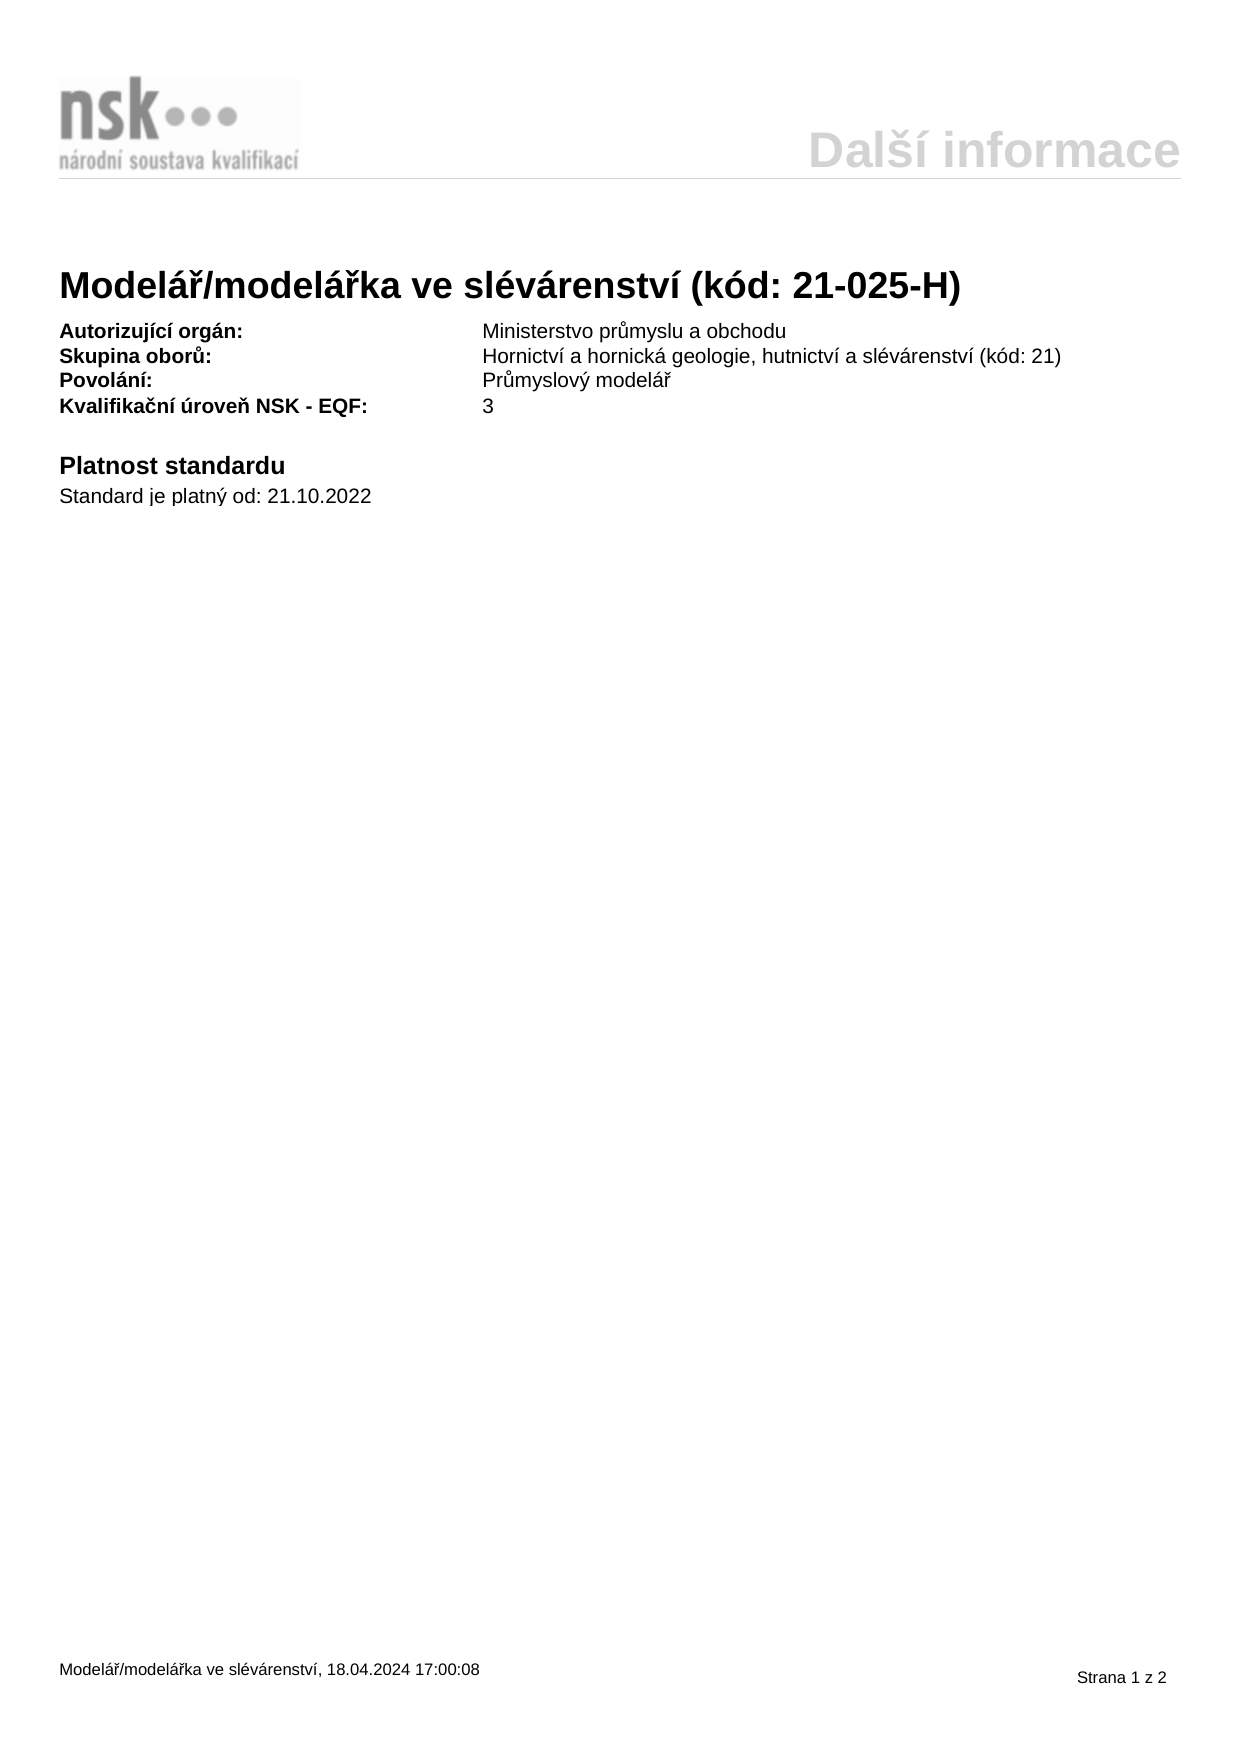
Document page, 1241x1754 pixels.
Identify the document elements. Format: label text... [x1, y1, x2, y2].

table_cell [861, 307, 1167, 319]
table_cell [619, 506, 627, 806]
table_cell Hornictví a hornická geologie, hutnictví a slévárenství (kód: 21) [482, 344, 1181, 368]
table_cell [59, 1384, 119, 1659]
table_cell [119, 418, 482, 447]
table_cell [619, 1384, 627, 1659]
table_cell Standard je platný od: 21.10.2022 [59, 484, 1181, 506]
table_cell [619, 418, 627, 447]
picture [58, 59, 620, 172]
table_cell [1167, 307, 1181, 319]
table_cell Modelář/modelářka ve slévárenství, 18.04.2024 17:00:08 [59, 1660, 861, 1696]
table_cell [119, 196, 482, 224]
table_cell [482, 307, 619, 319]
table_header Další informace [627, 59, 1181, 178]
table_cell [1167, 196, 1181, 224]
table_cell [861, 1384, 1167, 1659]
table_cell [627, 506, 861, 806]
table_cell [59, 172, 119, 178]
table_cell [619, 196, 627, 224]
table_cell [861, 1106, 1167, 1383]
table_cell [119, 806, 482, 1106]
table_cell [627, 1106, 861, 1383]
table_cell [619, 172, 627, 178]
table_cell [627, 418, 861, 447]
table_cell [1167, 506, 1181, 806]
table_cell [59, 506, 119, 806]
table_cell [59, 196, 119, 224]
table_cell [619, 307, 627, 319]
table_cell [59, 418, 119, 447]
table_cell [482, 1384, 619, 1659]
table_cell [1167, 418, 1181, 447]
table_cell [861, 196, 1167, 224]
table_cell [861, 418, 1167, 447]
table_cell Ministerstvo průmyslu a obchodu [482, 319, 1181, 344]
table_cell 3 [482, 394, 1181, 417]
table_cell [482, 172, 619, 178]
table_cell [627, 196, 861, 224]
table_cell Modelář/modelářka ve slévárenství (kód: 21-025-H) [59, 224, 1181, 307]
table_cell Povolání: [59, 368, 482, 392]
table_cell [619, 1106, 627, 1383]
table_cell [119, 172, 482, 178]
table_cell [59, 806, 119, 1106]
table_cell Průmyslový modelář [482, 368, 1181, 393]
table_cell Autorizující orgán: [59, 319, 482, 343]
table_cell [59, 1106, 119, 1383]
table_cell [119, 307, 482, 319]
table_cell [627, 1384, 861, 1659]
table_cell [482, 196, 619, 224]
table_cell [1167, 1660, 1181, 1696]
table_cell [861, 806, 1167, 1106]
table_cell [119, 506, 482, 806]
table_cell [119, 1384, 482, 1659]
table_cell [59, 179, 1181, 196]
table_cell [627, 806, 861, 1106]
table_cell [1167, 1384, 1181, 1659]
table_cell [627, 307, 861, 319]
table_cell [1167, 806, 1181, 1106]
table_cell [482, 506, 619, 806]
table_cell [482, 1106, 619, 1383]
table_cell Kvalifikační úroveň NSK - EQF: [59, 394, 482, 417]
table_cell [482, 418, 619, 447]
table_cell [861, 506, 1167, 806]
table_cell [1167, 1106, 1181, 1383]
table_cell [482, 806, 619, 1106]
table_cell [59, 307, 119, 319]
table_cell Platnost standardu [59, 448, 1181, 483]
table_header [620, 59, 627, 172]
table_cell Strana 1 z 2 [861, 1660, 1167, 1696]
table_cell [119, 1106, 482, 1383]
table_cell [619, 806, 627, 1106]
table_cell Skupina oborů: [59, 344, 482, 368]
